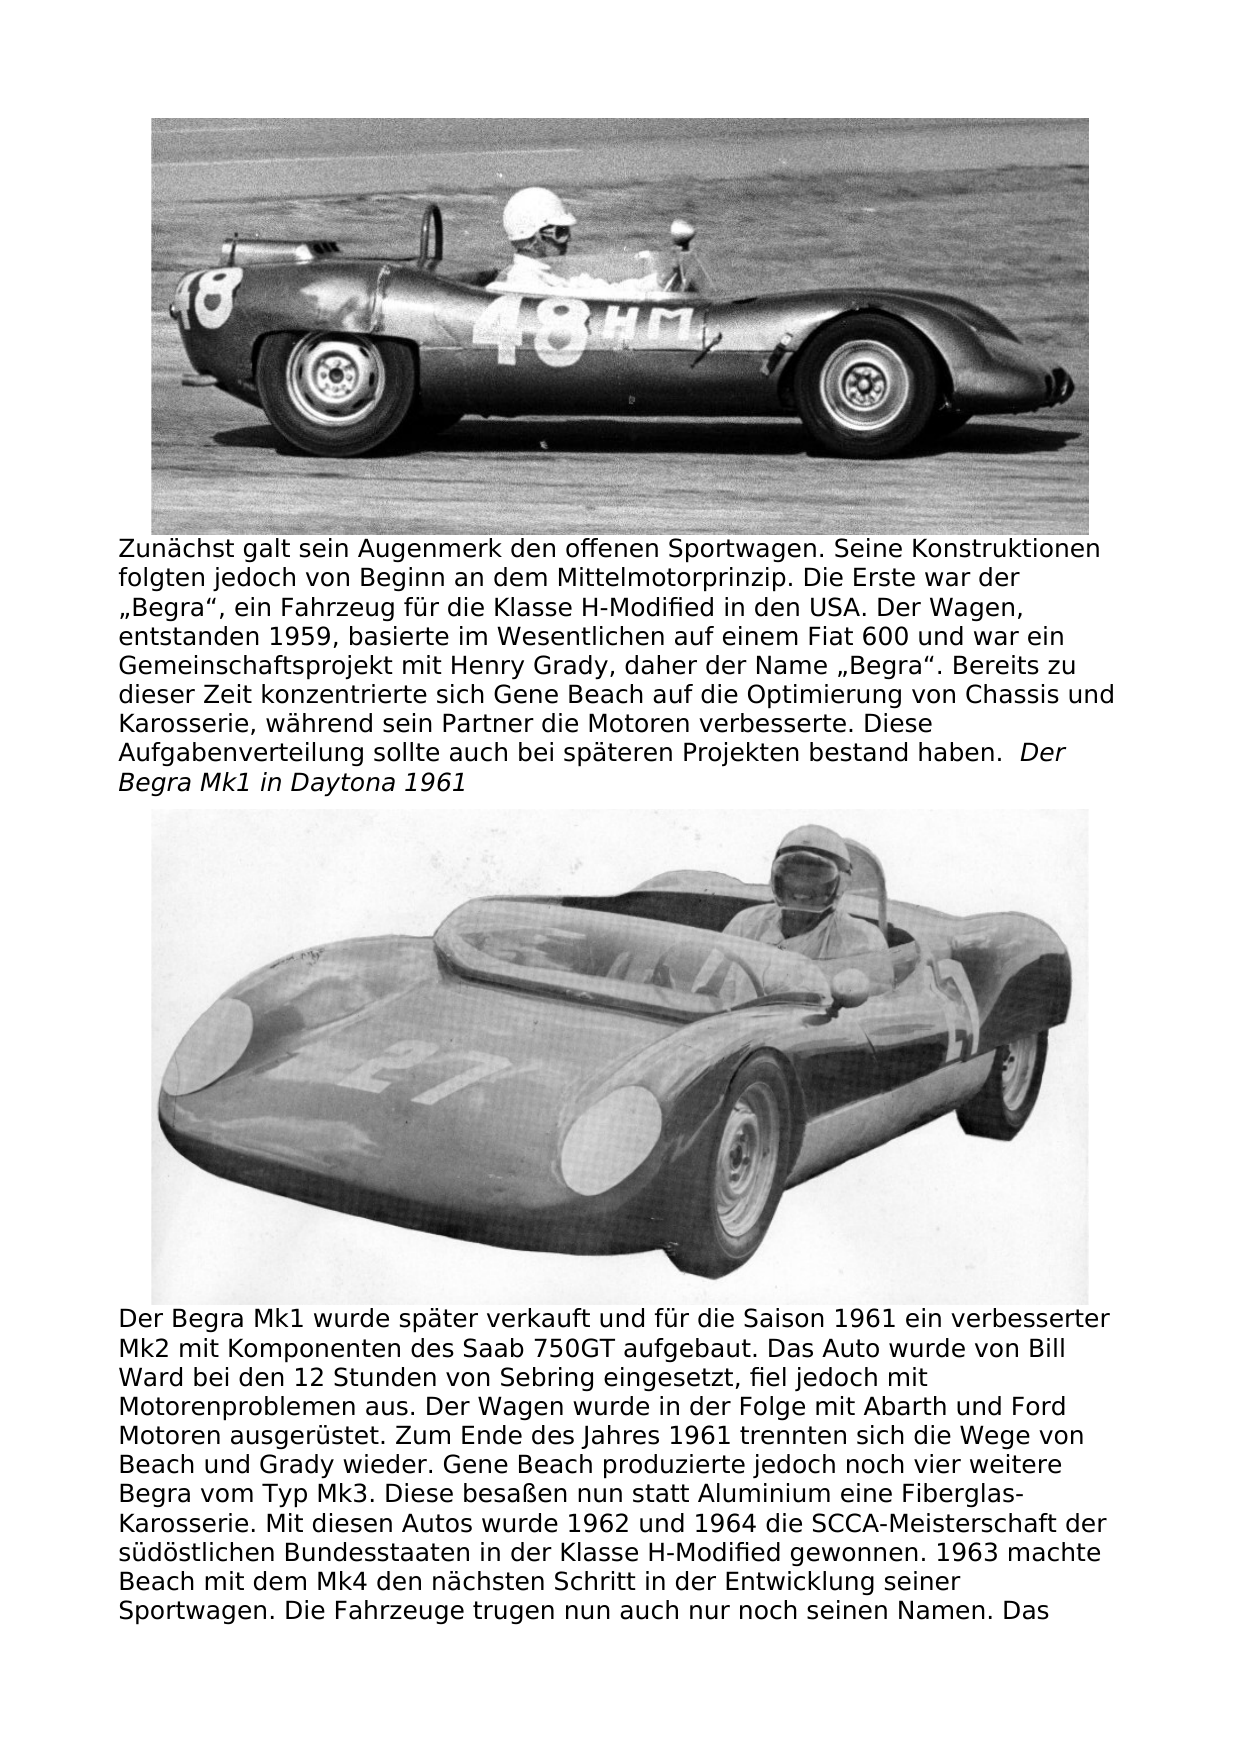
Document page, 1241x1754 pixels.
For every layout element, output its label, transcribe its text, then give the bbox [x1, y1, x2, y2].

picture [151, 118, 1089, 535]
text Zunächst galt sein Augenmerk den offenen Sportwagen. Seine Konstruktionen folgten jedoch von Beginn an dem Mittelmotorprinzip. Die Erste war der „Begra“, ein Fahrzeug für die Klasse H-Modified in den USA. Der Wagen, entstanden 1959, basierte im Wesentlichen auf einem Fiat 600 und war ein Gemeinschaftsprojekt mit Henry Grady, daher der Name „Begra“. Bereits zu dieser Zeit konzentrierte sich Gene Beach auf die Optimierung von Chassis und Karosserie, während sein Partner die Motoren verbesserte. Diese Aufgabenverteilung sollte auch bei späteren Projekten bestand haben. Der Begra Mk1 in Daytona 1961 [118, 118, 1122, 797]
picture [151, 809, 1089, 1305]
text Der Begra Mk1 wurde später verkauft und für die Saison 1961 ein verbesserter Mk2 mit Komponenten des Saab 750GT aufgebaut. Das Auto wurde von Bill Ward bei den 12 Stunden von Sebring eingesetzt, fiel jedoch mit Motorenproblemen aus. Der Wagen wurde in der Folge mit Abarth und Ford Motoren ausgerüstet. Zum Ende des Jahres 1961 trennten sich die Wege von Beach und Grady wieder. Gene Beach produzierte jedoch noch vier weitere Begra vom Typ Mk3. Diese besaßen nun statt Aluminium eine Fiberglas-Karosserie. Mit diesen Autos wurde 1962 und 1964 die SCCA-Meisterschaft der südöstlichen Bundesstaaten in der Klasse H-Modified gewonnen. 1963 machte Beach mit dem Mk4 den nächsten Schritt in der Entwicklung seiner Sportwagen. Die Fahrzeuge trugen nun auch nur noch seinen Namen. Das [118, 809, 1122, 1625]
